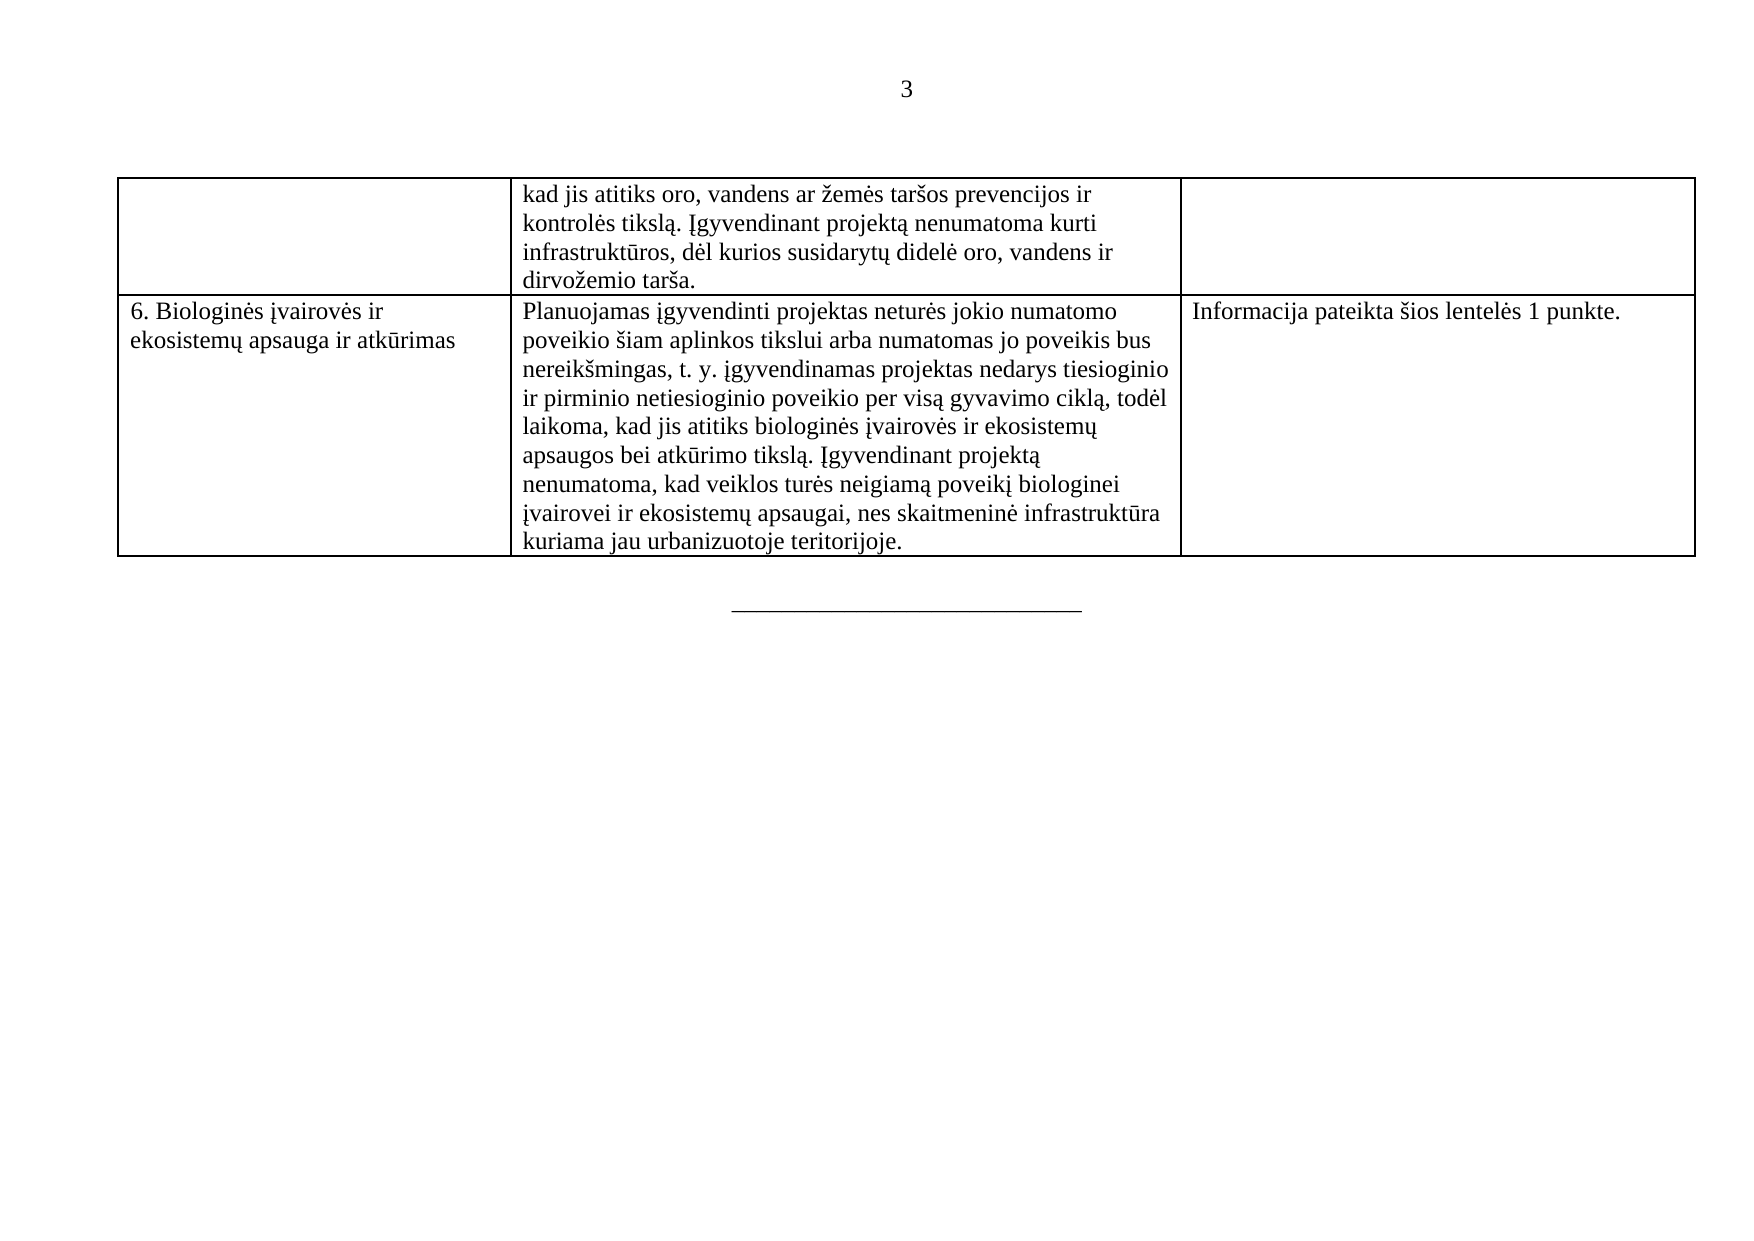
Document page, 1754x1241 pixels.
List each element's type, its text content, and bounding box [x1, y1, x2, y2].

text ____________________________ [118, 586, 1695, 615]
table_cell Planuojamas įgyvendinti projektas neturės jokio numatomo poveikio šiam aplinkos tikslui arba numatomas jo poveikis bus nereikšmingas, t. y. įgyvendinamas projektas nedarys tiesioginio ir pirminio netiesioginio poveikio per visą gyvavimo ciklą, todėl laikoma, kad jis atitiks biologinės įvairovės ir ekosistemų apsaugos bei atkūrimo tikslą. Įgyvendinant projektą nenumatoma, kad veiklos turės neigiamą poveikį biologinei įvairovei ir ekosistemų apsaugai, nes skaitmeninė infrastruktūra kuriama jau urbanizuotoje teritorijoje. [512, 296, 1180, 555]
table_cell Informacija pateikta šios lentelės 1 punkte. [1182, 296, 1694, 555]
table_cell [119, 179, 510, 294]
table_cell kad jis atitiks oro, vandens ar žemės taršos prevencijos ir kontrolės tikslą. Įgyvendinant projektą nenumatoma kurti infrastruktūros, dėl kurios susidarytų didelė oro, vandens ir dirvožemio tarša. [512, 179, 1180, 294]
table_cell [1182, 179, 1694, 294]
table_cell 6. Biologinės įvairovės ir ekosistemų apsauga ir atkūrimas [119, 296, 510, 555]
